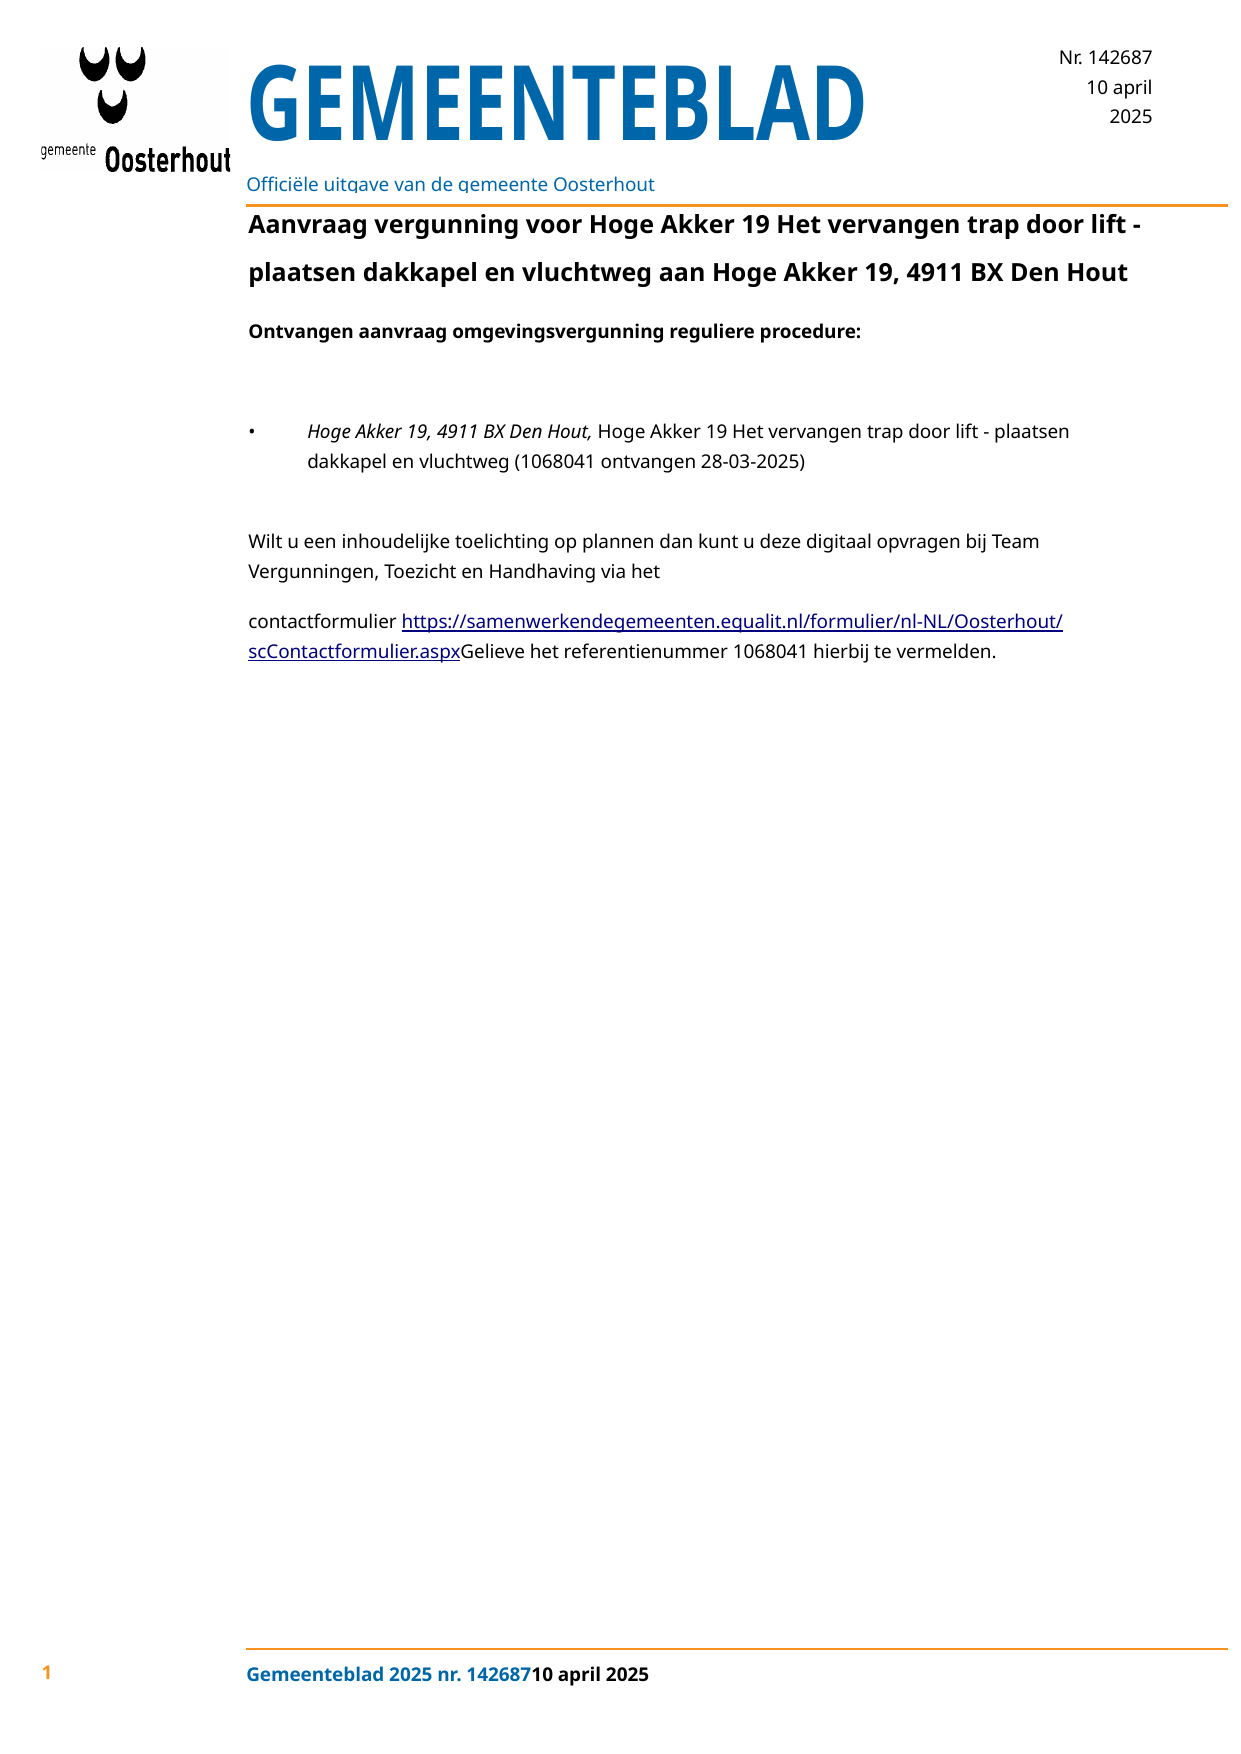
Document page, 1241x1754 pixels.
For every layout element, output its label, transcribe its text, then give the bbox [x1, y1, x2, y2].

text Ontvangen aanvraag omgevingsvergunning reguliere procedure: [248, 318, 1152, 344]
text Aanvraag vergunning voor Hoge Akker 19 Het vervangen trap door lift - plaatsen dakkapel en vluchtweg aan Hoge Akker 19, 4911 BX Den Hout [248, 207, 1152, 288]
picture [41, 47, 231, 172]
text Wilt u een inhoudelijke toelichting op plannen dan kunt u deze digitaal opvragen bij Team Vergunningen, Toezicht en Handhaving via het [248, 528, 1152, 584]
text contactformulier https://samenwerkendegemeenten.equalit.nl/formulier/nl-NL/Oosterhout/scContactformulier.aspxGelieve het referentienummer 1068041 hierbij te vermelden. [248, 608, 1152, 664]
list Hoge Akker 19, 4911 BX Den Hout, Hoge Akker 19 Het vervangen trap door lift - plaatsen dakkapel en vluchtweg (1068041 ontvangen 28-03-2025) [248, 419, 1152, 474]
